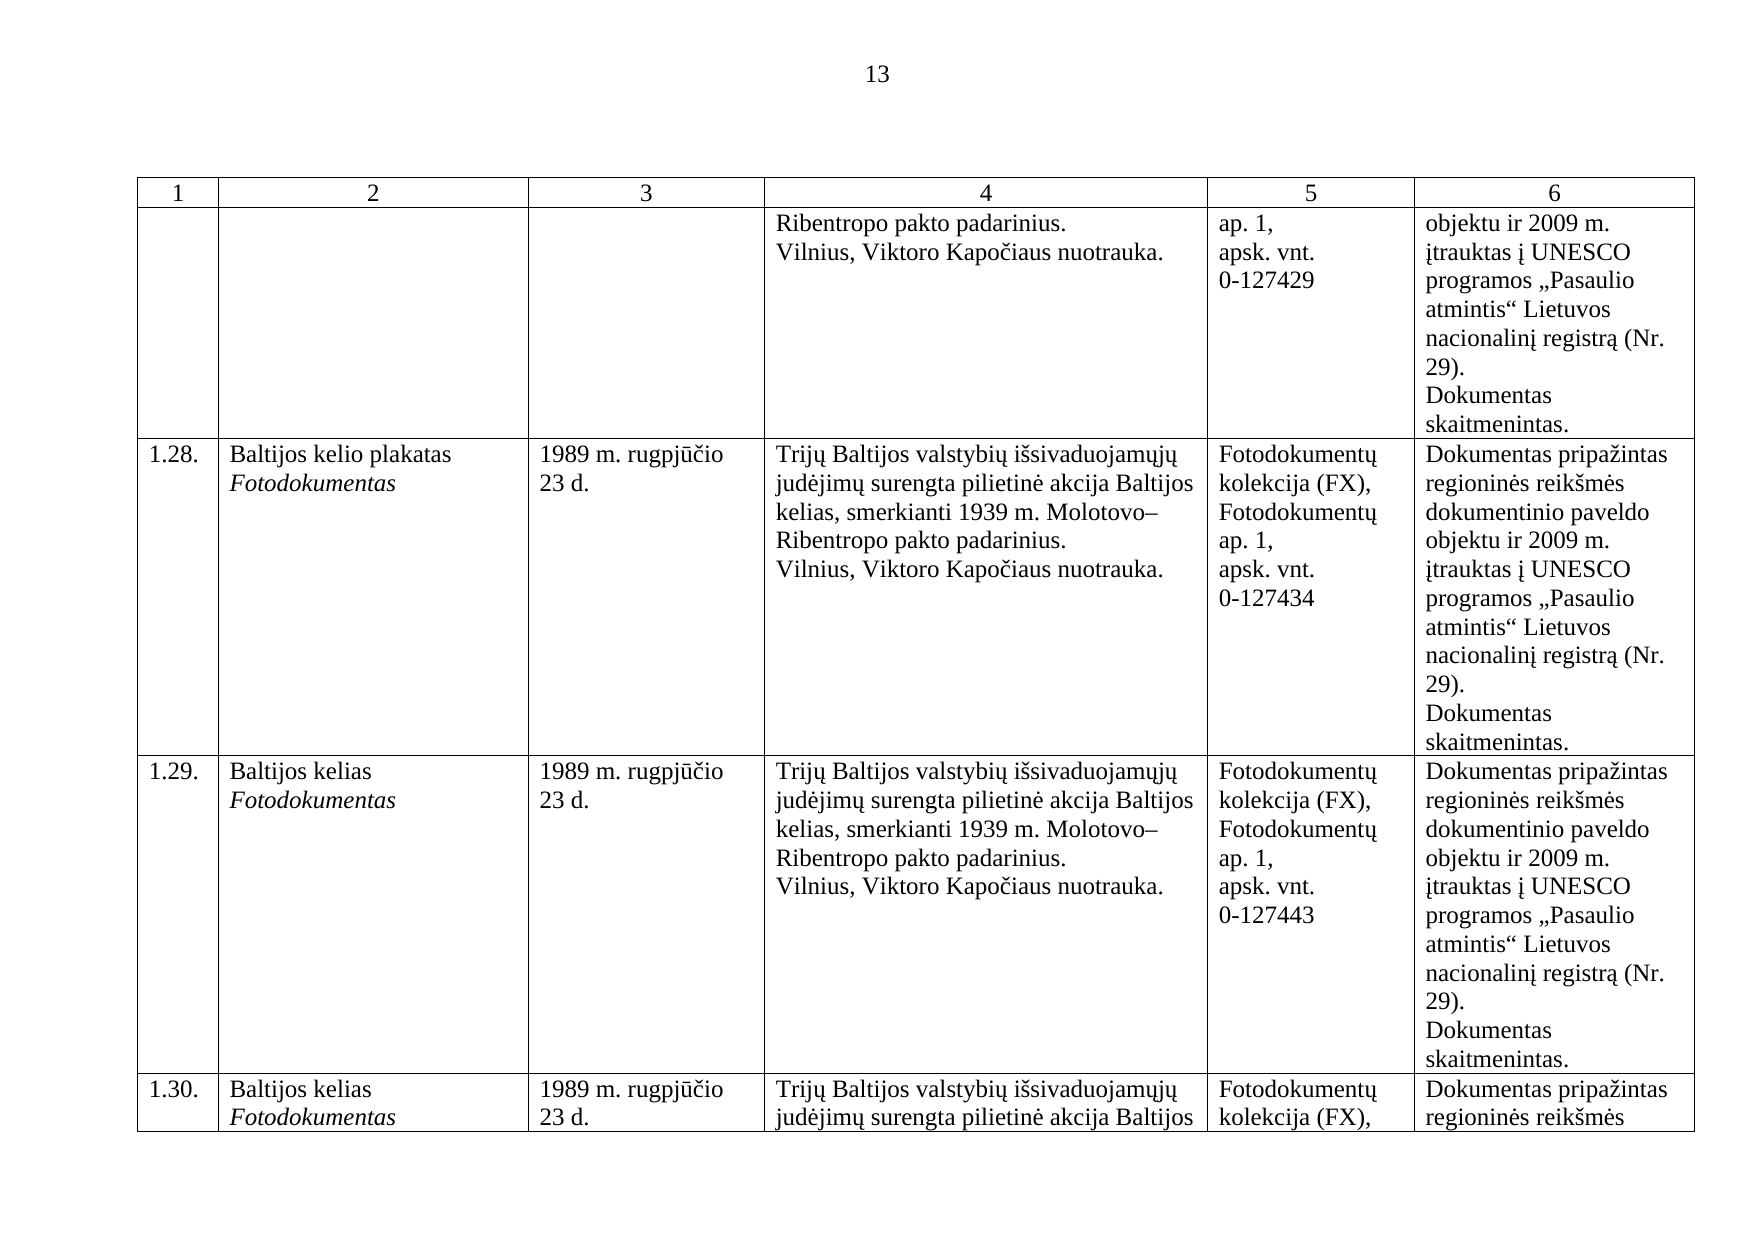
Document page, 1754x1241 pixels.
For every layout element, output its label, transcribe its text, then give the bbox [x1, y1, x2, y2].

table_cell Trijų Baltijos valstybių išsivaduojamųjų judėjimų surengta pilietinė akcija Baltijos kelias, smerkianti 1939 m. Molotovo–Ribentropo pakto padarinius. Vilnius, Viktoro Kapočiaus nuotrauka. [765, 756, 1207, 1073]
table_cell Baltijos kelias Fotodokumentas [219, 1074, 528, 1131]
table_cell 1.29. [138, 756, 218, 1073]
table_cell Baltijos kelias Fotodokumentas [219, 756, 528, 1073]
table_cell [529, 208, 764, 438]
table_header 1 [138, 178, 218, 207]
table_cell Dokumentas pripažintas regioninės reikšmės dokumentinio paveldo objektu ir 2009 m. įtrauktas į UNESCO programos „Pasaulio atmintis“ Lietuvos nacionalinį registrą (Nr. 29). Dokumentas skaitmenintas. [1415, 756, 1694, 1073]
table_header 4 [765, 178, 1207, 207]
table_cell Trijų Baltijos valstybių išsivaduojamųjų judėjimų surengta pilietinė akcija Baltijos kelias, smerkianti 1939 m. Molotovo–Ribentropo pakto padarinius. Vilnius, Viktoro Kapočiaus nuotrauka. [765, 439, 1207, 755]
table_cell 1.30. [138, 1074, 218, 1131]
table_cell ap. 1, apsk. vnt. 0-127429 [1208, 208, 1414, 438]
table_header 2 [219, 178, 528, 207]
table_header 3 [529, 178, 764, 207]
table_cell Dokumentas pripažintas regioninės reikšmės [1415, 1074, 1694, 1131]
table_cell Ribentropo pakto padarinius. Vilnius, Viktoro Kapočiaus nuotrauka. [765, 208, 1207, 438]
table_cell Fotodokumentų kolekcija (FX), Fotodokumentų ap. 1, apsk. vnt. 0-127434 [1208, 439, 1414, 755]
table_cell Fotodokumentų kolekcija (FX), Fotodokumentų ap. 1, apsk. vnt. 0-127443 [1208, 756, 1414, 1073]
table_cell 1.28. [138, 439, 218, 755]
table_cell Dokumentas pripažintas regioninės reikšmės dokumentinio paveldo objektu ir 2009 m. įtrauktas į UNESCO programos „Pasaulio atmintis“ Lietuvos nacionalinį registrą (Nr. 29). Dokumentas skaitmenintas. [1415, 439, 1694, 755]
table_cell [219, 208, 528, 438]
table_cell 1989 m. rugpjūčio 23 d. [529, 756, 764, 1073]
table_cell 1989 m. rugpjūčio 23 d. [529, 439, 764, 755]
table_cell 1989 m. rugpjūčio 23 d. [529, 1074, 764, 1131]
table_cell Fotodokumentų kolekcija (FX), [1208, 1074, 1414, 1131]
table_cell Baltijos kelio plakatas Fotodokumentas [219, 439, 528, 755]
table_header 5 [1208, 178, 1414, 207]
table_header 6 [1415, 178, 1694, 207]
table_cell [138, 208, 218, 438]
table_cell Trijų Baltijos valstybių išsivaduojamųjų judėjimų surengta pilietinė akcija Baltijos [765, 1074, 1207, 1131]
table_cell objektu ir 2009 m. įtrauktas į UNESCO programos „Pasaulio atmintis“ Lietuvos nacionalinį registrą (Nr. 29). Dokumentas skaitmenintas. [1415, 208, 1694, 438]
